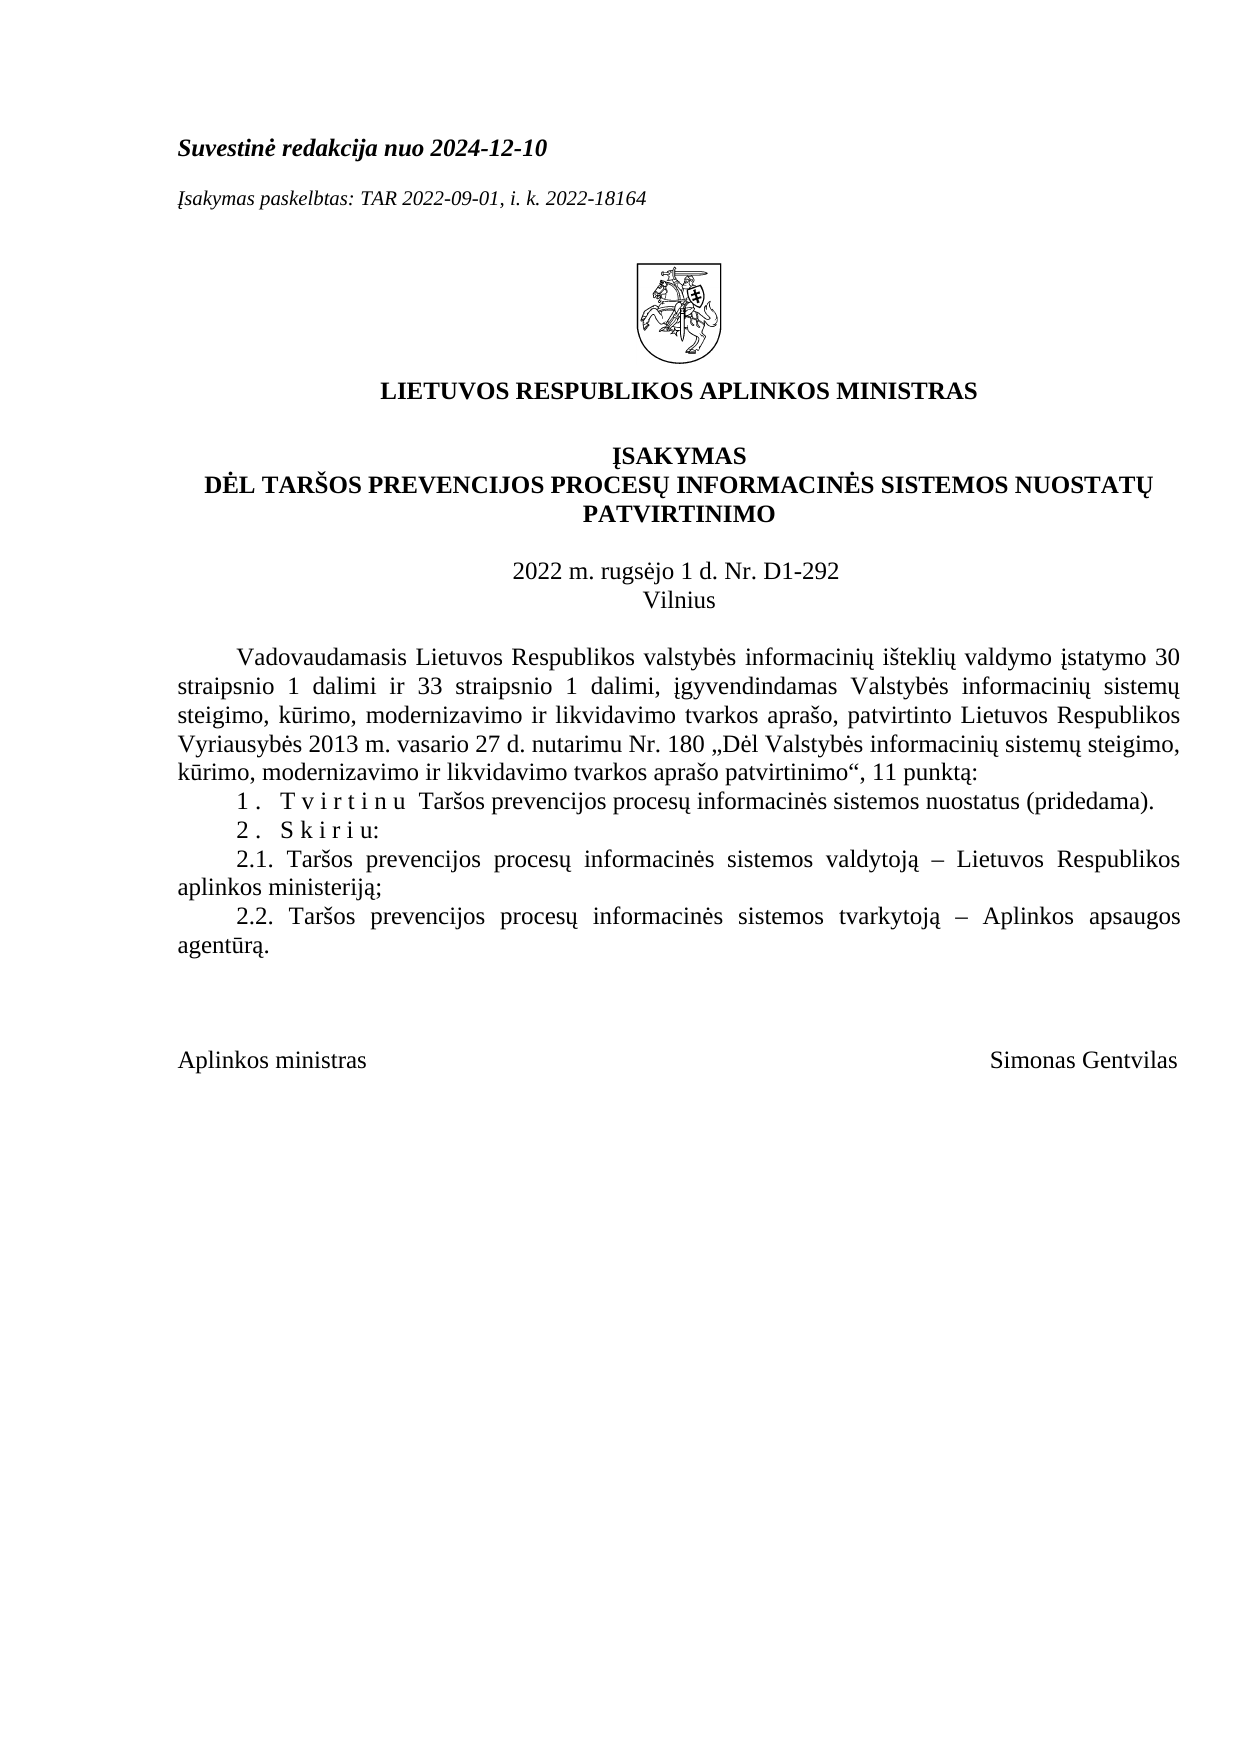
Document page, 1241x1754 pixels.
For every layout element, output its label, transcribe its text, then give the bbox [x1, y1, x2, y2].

text 2022 m. rugsėjo 1 d. Nr. D1-292 [177, 556, 1181, 585]
text LIETUVOS RESPUBLIKOS APLINKOS MINISTRAS [177, 376, 1181, 405]
text 2. Skiriu: [177, 815, 1181, 844]
text 2.2. Taršos prevencijos procesų informacinės sistemos tvarkytoją – Aplinkos apsaugos agentūrą. [177, 901, 1181, 959]
text Aplinkos ministras Simonas Gentvilas [177, 1045, 1181, 1074]
text Vilnius [177, 585, 1181, 614]
text ĮSAKYMAS [177, 441, 1181, 470]
text Suvestinė redakcija nuo 2024-12-10 [177, 133, 1181, 162]
text 1. Tvirtinu Taršos prevencijos procesų informacinės sistemos nuostatus (pridedama). [177, 786, 1181, 815]
text Įsakymas paskelbtas: TAR 2022-09-01, i. k. 2022-18164 [177, 186, 1181, 210]
text 2.1. Taršos prevencijos procesų informacinės sistemos valdytoją – Lietuvos Respublikos aplinkos ministeriją; [177, 844, 1181, 901]
text DĖL TARŠOS PREVENCIJOS PROCESŲ INFORMACINĖS SISTEMOS NUOSTATŲ PATVIRTINIMO [177, 470, 1181, 527]
text Vadovaudamasis Lietuvos Respublikos valstybės informacinių išteklių valdymo įstatymo 30 straipsnio 1 dalimi ir 33 straipsnio 1 dalimi, įgyvendindamas Valstybės informacinių sistemų steigimo, kūrimo, modernizavimo ir likvidavimo tvarkos aprašo, patvirtinto Lietuvos Respublikos Vyriausybės 2013 m. vasario 27 d. nutarimu Nr. 180 „Dėl Valstybės informacinių sistemų steigimo, kūrimo, modernizavimo ir likvidavimo tvarkos aprašo patvirtinimo“, 11 punktą: [177, 642, 1181, 786]
